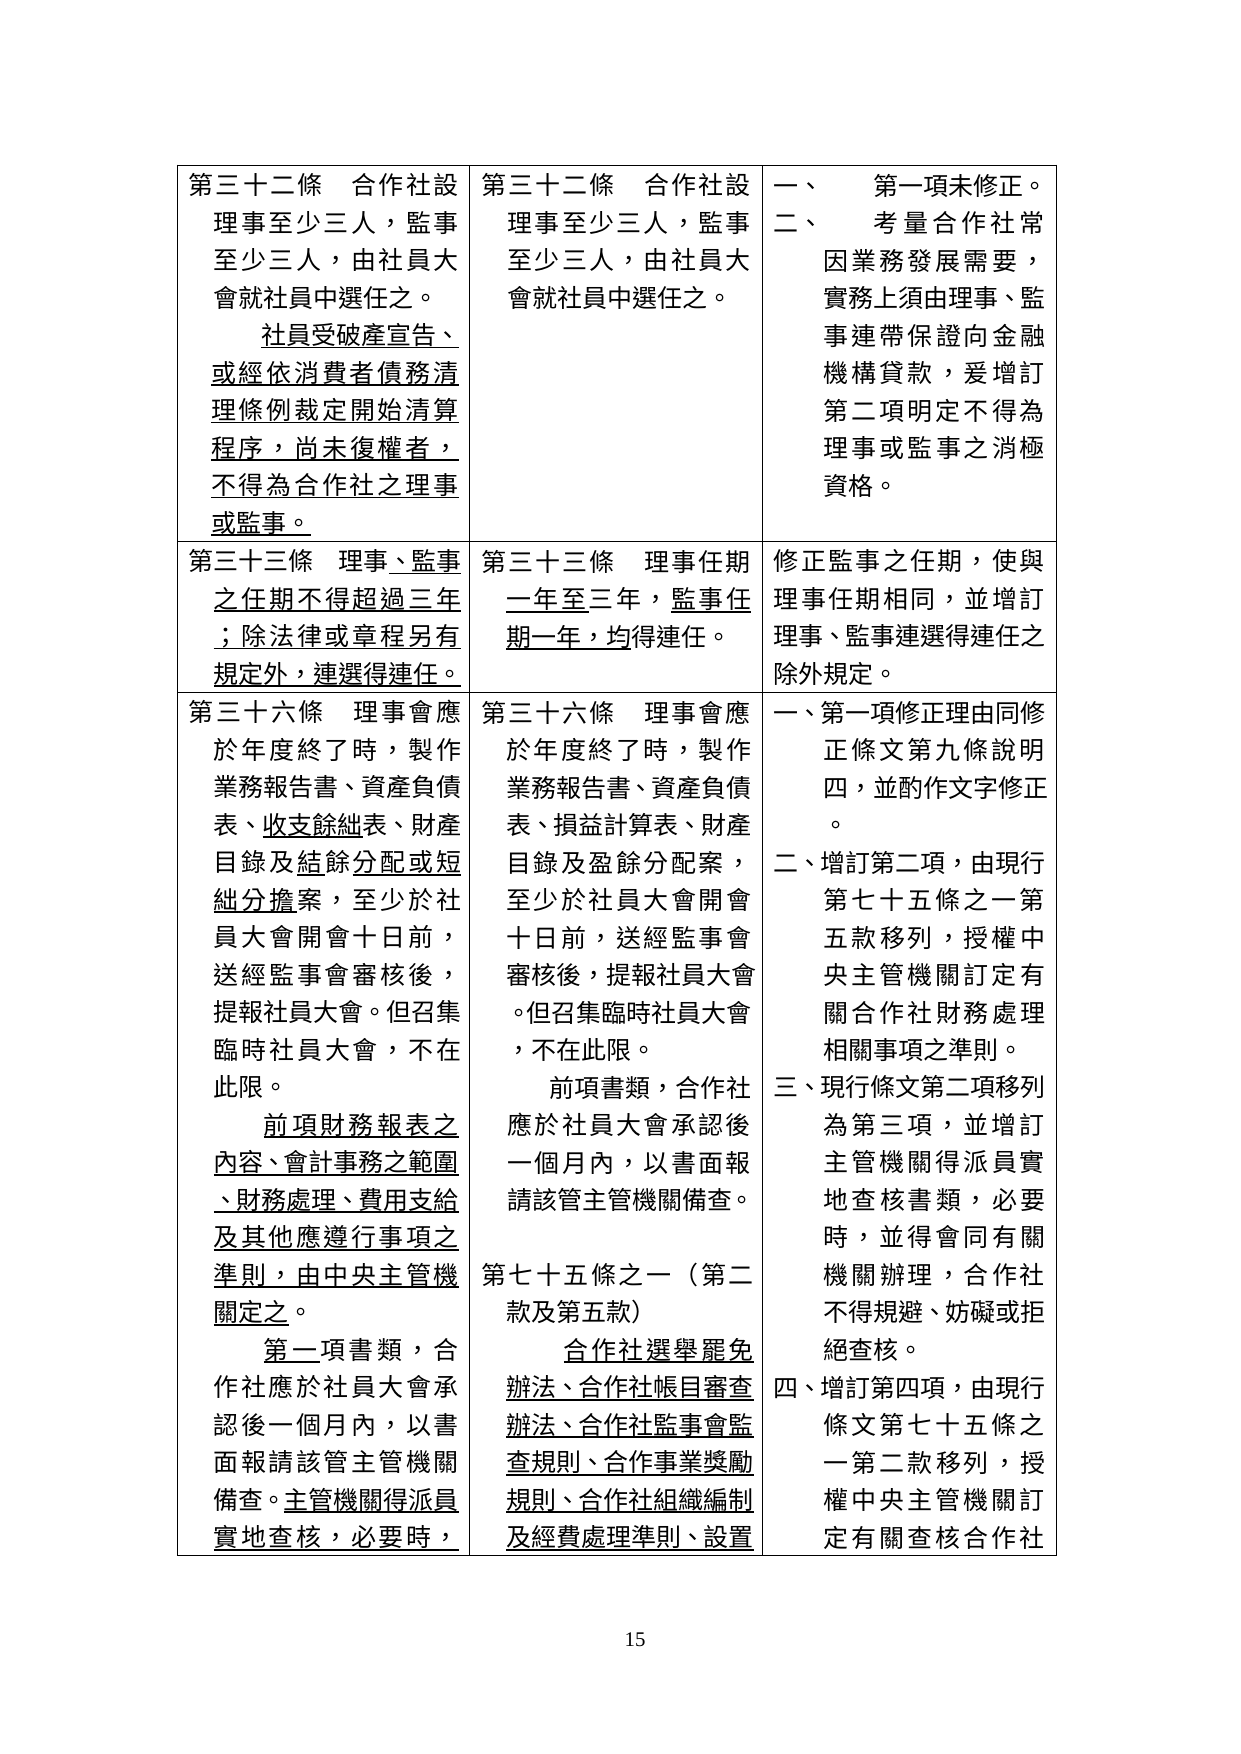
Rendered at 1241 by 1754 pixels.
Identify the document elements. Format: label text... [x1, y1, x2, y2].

table_cell 第三十二條 合作社設理事至少三人，監事至少三人，由社員大會就社員中選任之。 社員受破產宣告、或經依消費者債務清理條例裁定開始清算程序，尚未復權者，不得為合作社之理事或監事。 [178, 166, 469, 541]
table_cell 第三十三條 理事、監事之任期不得超過三年；除法律或章程另有規定外，連選得連任。 [178, 542, 469, 692]
table_cell 第三十三條 理事任期一年至三年，監事任期一年，均得連任。 [470, 542, 762, 692]
table_cell 修正監事之任期，使與理事任期相同，並增訂理事、監事連選得連任之除外規定。 [763, 542, 1056, 692]
table_cell 第三十二條 合作社設理事至少三人，監事至少三人，由社員大會就社員中選任之。 [470, 166, 762, 541]
table_cell 第三十六條 理事會應於年度終了時，製作業務報告書、資產負債表、損益計算表、財產目錄及盈餘分配案，至少於社員大會開會十日前，送經監事會審核後，提報社員大會。但召集臨時社員大會，不在此限。 前項書類，合作社應於社員大會承認後一個月內，以書面報請該管主管機關備查。 第七十五條之一（第二款及第五款） 合作社選舉罷免辦法、合作社帳目審查辦法、合作社監事會監查規則、合作事業獎勵規則、合作社組織編制及經費處理準則、設置 [470, 693, 762, 1555]
table_cell 一、第一項修正理由同修正條文第九條說明四，並酌作文字修正。 二、增訂第二項，由現行第七十五條之一第五款移列，授權中央主管機關訂定有關合作社財務處理相關事項之準則。 三、現行條文第二項移列為第三項，並增訂主管機關得派員實地查核書類，必要時，並得會同有關機關辦理，合作社不得規避、妨礙或拒絕查核。 四、增訂第四項，由現行條文第七十五條之一第二款移列，授權中央主管機關訂定有關查核合作社 [763, 693, 1056, 1555]
table_cell 第一項未修正。 考量合作社常因業務發展需要，實務上須由理事、監事連帶保證向金融機構貸款，爰增訂第二項明定不得為理事或監事之消極資格。 [763, 166, 1056, 541]
table_cell 第三十六條 理事會應於年度終了時，製作業務報告書、資產負債表、收支餘絀表、財產目錄及結餘分配或短絀分擔案，至少於社員大會開會十日前，送經監事會審核後，提報社員大會。但召集臨時社員大會，不在此限。 前項財務報表之內容、會計事務之範圍、財務處理、費用支給及其他應遵行事項之準則，由中央主管機關定之。 第一項書類，合作社應於社員大會承認後一個月內，以書面報請該管主管機關備查。主管機關得派員實地查核，必要時， [178, 693, 469, 1555]
